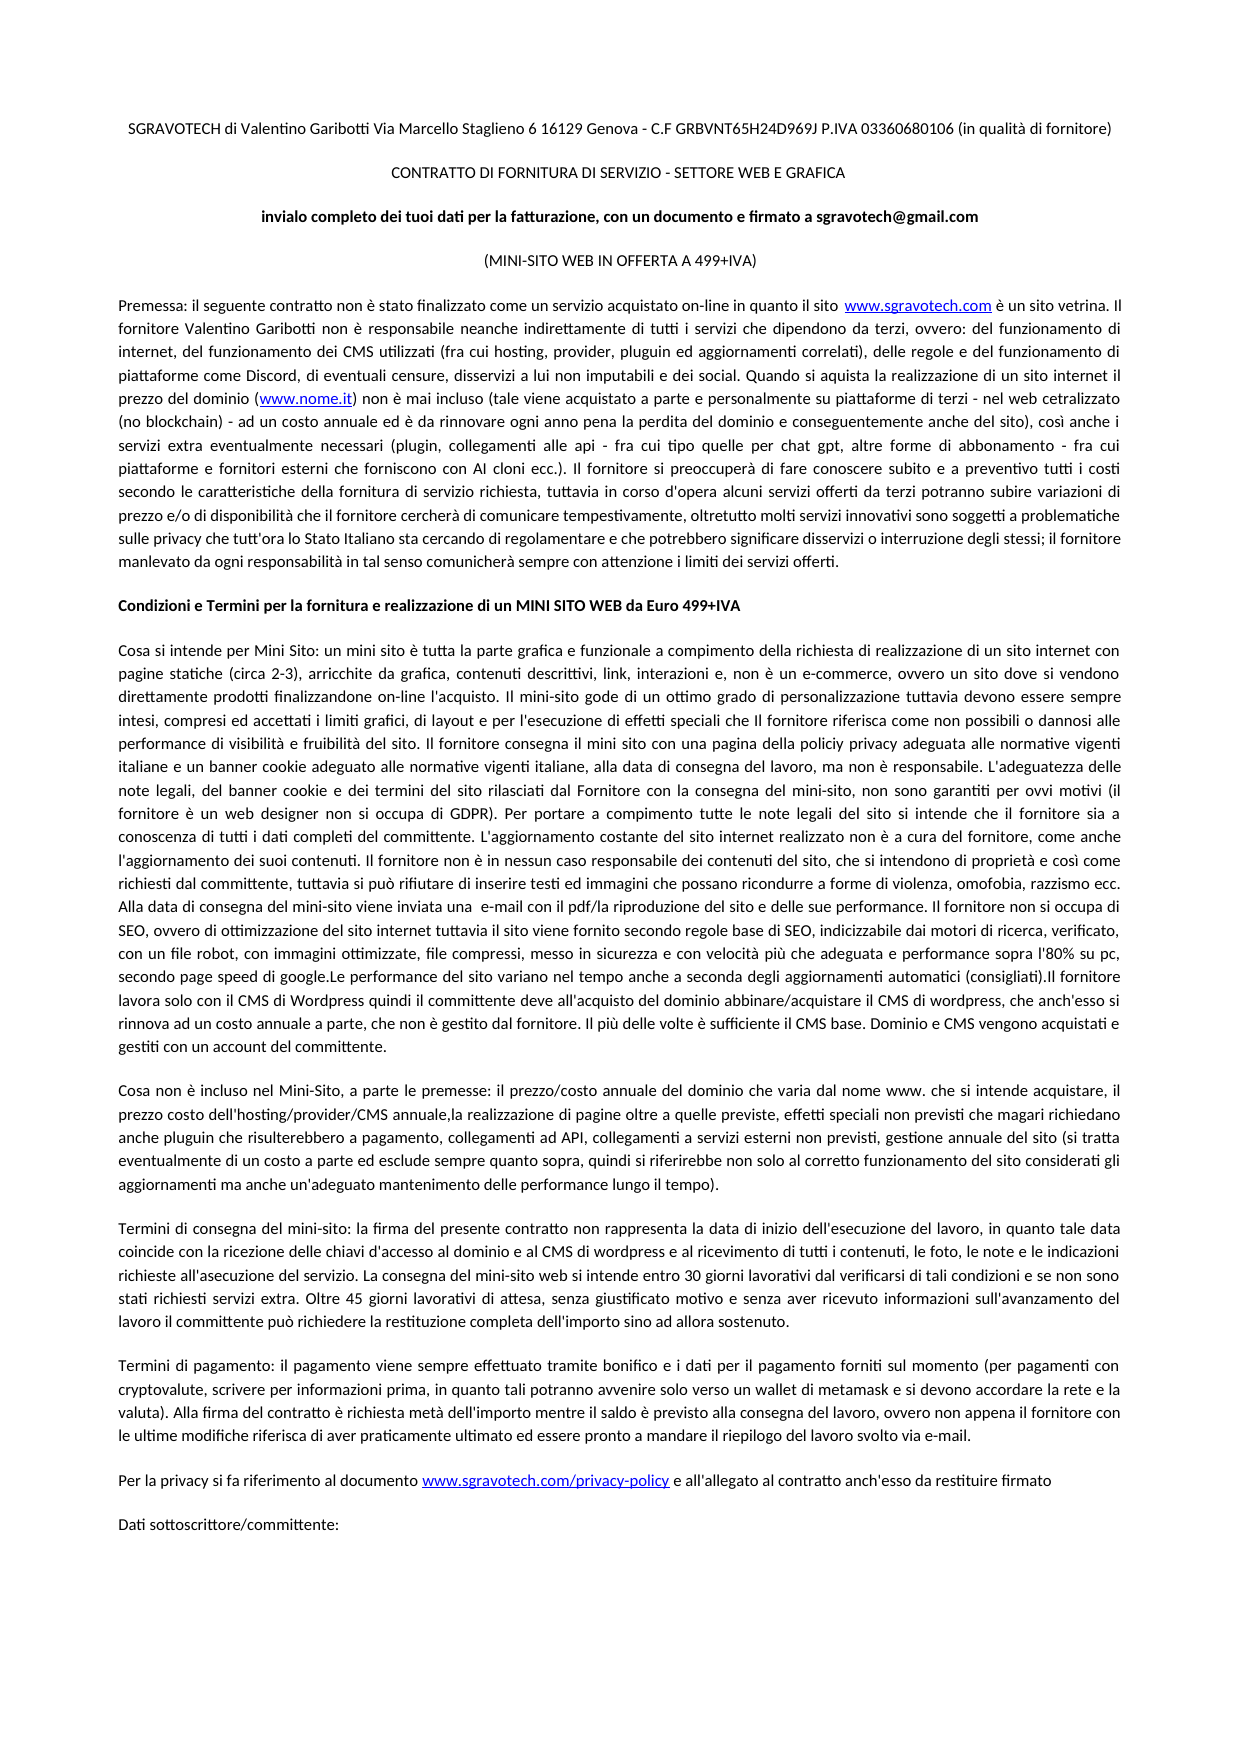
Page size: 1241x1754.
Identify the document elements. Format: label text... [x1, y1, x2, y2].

text Termini di consegna del mini-sito: la firma del presente contratto non rappresenta la data di inizio dell'esecuzione del lavoro, in quanto tale data coincide con la ricezione delle chiavi d'accesso al dominio e al CMS di wordpress e al ricevimento di tutti i contenuti, le foto, le note e le indicazioni richieste all'asecuzione del servizio. La consegna del mini-sito web si intende entro 30 giorni lavorativi dal verificarsi di tali condizioni e se non sono stati richiesti servizi extra. Oltre 45 giorni lavorativi di attesa, senza giustificato motivo e senza aver ricevuto informazioni sull'avanzamento del lavoro il committente può richiedere la restituzione completa dell'importo sino ad allora sostenuto. [118, 1218, 1122, 1332]
text Cosa si intende per Mini Sito: un mini sito è tutta la parte grafica e funzionale a compimento della richiesta di realizzazione di un sito internet con pagine statiche (circa 2-3), arricchite da grafica, contenuti descrittivi, link, interazioni e, non è un e-commerce, ovvero un sito dove si vendono direttamente prodotti finalizzandone on-line l'acquisto. Il mini-sito gode di un ottimo grado di personalizzazione tuttavia devono essere sempre intesi, compresi ed accettati i limiti grafici, di layout e per l'esecuzione di effetti speciali che Il fornitore riferisca come non possibili o dannosi alle performance di visibilità e fruibilità del sito. Il fornitore consegna il mini sito con una pagina della policiy privacy adeguata alle normative vigenti italiane e un banner cookie adeguato alle normative vigenti italiane, alla data di consegna del lavoro, ma non è responsabile. L'adeguatezza delle note legali, del banner cookie e dei termini del sito rilasciati dal Fornitore con la consegna del mini-sito, non sono garantiti per ovvi motivi (il fornitore è un web designer non si occupa di GDPR). Per portare a compimento tutte le note legali del sito si intende che il fornitore sia a conoscenza di tutti i dati completi del committente. L'aggiornamento costante del sito internet realizzato non è a cura del fornitore, come anche l'aggiornamento dei suoi contenuti. Il fornitore non è in nessun caso responsabile dei contenuti del sito, che si intendono di proprietà e così come richiesti dal committente, tuttavia si può rifiutare di inserire testi ed immagini che possano ricondurre a forme di violenza, omofobia, razzismo ecc. Alla data di consegna del mini-sito viene inviata una e-mail con il pdf/la riproduzione del sito e delle sue performance. Il fornitore non si occupa di SEO, ovvero di ottimizzazione del sito internet tuttavia il sito viene fornito secondo regole base di SEO, indicizzabile dai motori di ricerca, verificato, con un file robot, con immagini ottimizzate, file compressi, messo in sicurezza e con velocità più che adeguata e performance sopra l'80% su pc, secondo page speed di google.Le performance del sito variano nel tempo anche a seconda degli aggiornamenti automatici (consigliati).Il fornitore lavora solo con il CMS di Wordpress quindi il committente deve all'acquisto del dominio abbinare/acquistare il CMS di wordpress, che anch'esso si rinnova ad un costo annuale a parte, che non è gestito dal fornitore. Il più delle volte è sufficiente il CMS base. Dominio e CMS vengono acquistati e gestiti con un account del committente. [118, 640, 1122, 1057]
text invialo completo dei tuoi dati per la fatturazione, con un documento e firmato a sgravotech@gmail.com [118, 206, 1122, 227]
text Per la privacy si fa riferimento al documento www.sgravotech.com/privacy-policy e all'allegato al contratto anch'esso da restituire firmato [118, 1470, 1122, 1490]
text Cosa non è incluso nel Mini-Sito, a parte le premesse: il prezzo/costo annuale del dominio che varia dal nome www. che si intende acquistare, il prezzo costo dell'hosting/provider/CMS annuale,la realizzazione di pagine oltre a quelle previste, effetti speciali non previsti che magari richiedano anche pluguin che risulterebbero a pagamento, collegamenti ad API, collegamenti a servizi esterni non previsti, gestione annuale del sito (si tratta eventualmente di un costo a parte ed esclude sempre quanto sopra, quindi si riferirebbe non solo al corretto funzionamento del sito considerati gli aggiornamenti ma anche un'adeguato mantenimento delle performance lungo il tempo). [118, 1081, 1122, 1194]
text Termini di pagamento: il pagamento viene sempre effettuato tramite bonifico e i dati per il pagamento forniti sul momento (per pagamenti con cryptovalute, scrivere per informazioni prima, in quanto tali potranno avvenire solo verso un wallet di metamask e si devono accordare la rete e la valuta). Alla firma del contratto è richiesta metà dell'importo mentre il saldo è previsto alla consegna del lavoro, ovvero non appena il fornitore con le ultime modifiche riferisca di aver praticamente ultimato ed essere pronto a mandare il riepilogo del lavoro svolto via e-mail. [118, 1356, 1122, 1446]
text CONTRATTO DI FORNITURA DI SERVIZIO - SETTORE WEB E GRAFICA [118, 162, 1122, 183]
text Dati sottoscrittore/committente: [118, 1514, 1122, 1534]
text Condizioni e Termini per la fornitura e realizzazione di un MINI SITO WEB da Euro 499+IVA [118, 596, 1122, 616]
text (MINI-SITO WEB IN OFFERTA A 499+IVA) [118, 251, 1122, 271]
text Premessa: il seguente contratto non è stato finalizzato come un servizio acquistato on-line in quanto il sito www.sgravotech.com è un sito vetrina. Il fornitore Valentino Garibotti non è responsabile neanche indirettamente di tutti i servizi che dipendono da terzi, ovvero: del funzionamento di internet, del funzionamento dei CMS utilizzati (fra cui hosting, provider, pluguin ed aggiornamenti correlati), delle regole e del funzionamento di piattaforme come Discord, di eventuali censure, disservizi a lui non imputabili e dei social. Quando si aquista la realizzazione di un sito internet il prezzo del dominio (www.nome.it) non è mai incluso (tale viene acquistato a parte e personalmente su piattaforme di terzi - nel web cetralizzato (no blockchain) - ad un costo annuale ed è da rinnovare ogni anno pena la perdita del dominio e conseguentemente anche del sito), così anche i servizi extra eventualmente necessari (plugin, collegamenti alle api - fra cui tipo quelle per chat gpt, altre forme di abbonamento - fra cui piattaforme e fornitori esterni che forniscono con AI cloni ecc.). Il fornitore si preoccuperà di fare conoscere subito e a preventivo tutti i costi secondo le caratteristiche della fornitura di servizio richiesta, tuttavia in corso d'opera alcuni servizi offerti da terzi potranno subire variazioni di prezzo e/o di disponibilità che il fornitore cercherà di comunicare tempestivamente, oltretutto molti servizi innovativi sono soggetti a problematiche sulle privacy che tutt'ora lo Stato Italiano sta cercando di regolamentare e che potrebbero significare disservizi o interruzione degli stessi; il fornitore manlevato da ogni responsabilità in tal senso comunicherà sempre con attenzione i limiti dei servizi offerti. [118, 295, 1122, 572]
text SGRAVOTECH di Valentino Garibotti Via Marcello Staglieno 6 16129 Genova - C.F GRBVNT65H24D969J P.IVA 03360680106 (in qualità di fornitore) [118, 118, 1122, 138]
